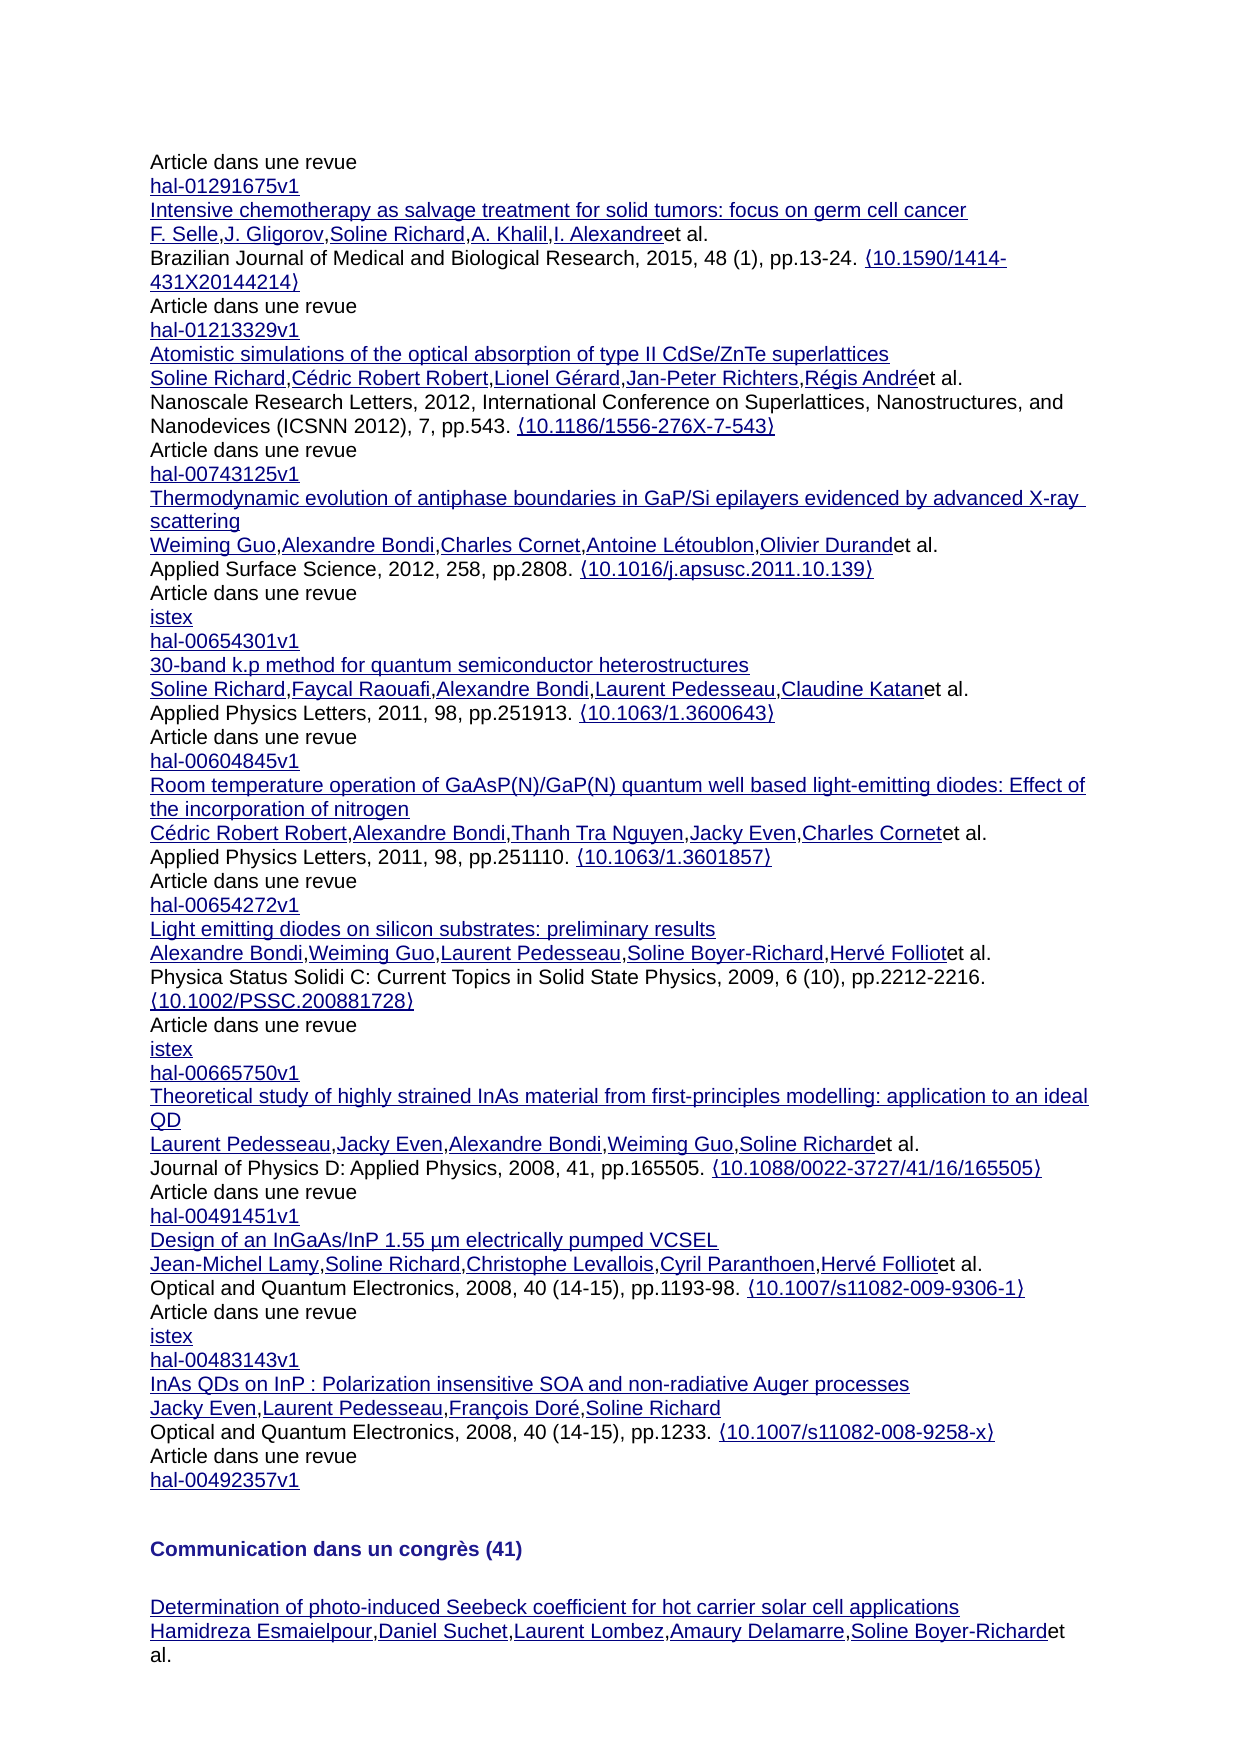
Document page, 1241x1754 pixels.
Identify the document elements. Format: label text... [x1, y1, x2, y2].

subtitle Communication dans un congrès (41) [150, 1536, 1090, 1560]
table_cell Atomistic simulations of the optical absorption of type II CdSe/ZnTe superlattices Soline Richard,Cédric Robert Robert,Lionel Gérard,Jan-Peter Richters,Régis Andréet al. Nanoscale Research Letters, 2012, International Conference on Superlattices, Nanostructures, and Nanodevices (ICSNN 2012), 7, pp.543. ⟨10.1186/1556-276X-7-543⟩ Article dans une revue hal-00743125v1 [150, 342, 1090, 485]
table_cell Room temperature operation of GaAsP(N)/GaP(N) quantum well based light-emitting diodes: Effect of the incorporation of nitrogen Cédric Robert Robert,Alexandre Bondi,Thanh Tra Nguyen,Jacky Even,Charles Cornetet al. Applied Physics Letters, 2011, 98, pp.251110. ⟨10.1063/1.3601857⟩ Article dans une revue hal-00654272v1 [150, 773, 1090, 917]
table_cell Design of an InGaAs/InP 1.55 µm electrically pumped VCSEL Jean-Michel Lamy,Soline Richard,Christophe Levallois,Cyril Paranthoen,Hervé Folliotet al. Optical and Quantum Electronics, 2008, 40 (14-15), pp.1193-98. ⟨10.1007/s11082-009-9306-1⟩ Article dans une revue istex hal-00483143v1 [150, 1228, 1090, 1372]
table_cell Theoretical study of highly strained InAs material from first-principles modelling: application to an ideal QD Laurent Pedesseau,Jacky Even,Alexandre Bondi,Weiming Guo,Soline Richardet al. Journal of Physics D: Applied Physics, 2008, 41, pp.165505. ⟨10.1088/0022-3727/41/16/165505⟩ Article dans une revue hal-00491451v1 [150, 1084, 1090, 1228]
table_cell Light emitting diodes on silicon substrates: preliminary results Alexandre Bondi,Weiming Guo,Laurent Pedesseau,Soline Boyer-Richard,Hervé Folliotet al. Physica Status Solidi C: Current Topics in Solid State Physics, 2009, 6 (10), pp.2212-2216. ⟨10.1002/PSSC.200881728⟩ Article dans une revue istex hal-00665750v1 [150, 917, 1090, 1084]
table_cell 30-band k.p method for quantum semiconductor heterostructures Soline Richard,Faycal Raouafi,Alexandre Bondi,Laurent Pedesseau,Claudine Katanet al. Applied Physics Letters, 2011, 98, pp.251913. ⟨10.1063/1.3600643⟩ Article dans une revue hal-00604845v1 [150, 653, 1090, 773]
table_header Determination of photo-induced Seebeck coefficient for hot carrier solar cell applications Hamidreza Esmaielpour,Daniel Suchet,Laurent Lombez,Amaury Delamarre,Soline Boyer-Richardet al. [150, 1595, 1090, 1667]
table_cell Intensive chemotherapy as salvage treatment for solid tumors: focus on germ cell cancer F. Selle,J. Gligorov,Soline Richard,A. Khalil,I. Alexandreet al. Brazilian Journal of Medical and Biological Research, 2015, 48 (1), pp.13-24. ⟨10.1590/1414-431X20144214⟩ Article dans une revue hal-01213329v1 [150, 198, 1090, 342]
table_cell InAs QDs on InP : Polarization insensitive SOA and non-radiative Auger processes Jacky Even,Laurent Pedesseau,François Doré,Soline Richard Optical and Quantum Electronics, 2008, 40 (14-15), pp.1233. ⟨10.1007/s11082-008-9258-x⟩ Article dans une revue hal-00492357v1 [150, 1372, 1090, 1492]
table_cell Article dans une revue hal-01291675v1 [150, 150, 1090, 198]
table_cell Thermodynamic evolution of antiphase boundaries in GaP/Si epilayers evidenced by advanced X-ray scattering Weiming Guo,Alexandre Bondi,Charles Cornet,Antoine Létoublon,Olivier Durandet al. Applied Surface Science, 2012, 258, pp.2808. ⟨10.1016/j.apsusc.2011.10.139⟩ Article dans une revue istex hal-00654301v1 [150, 485, 1090, 653]
